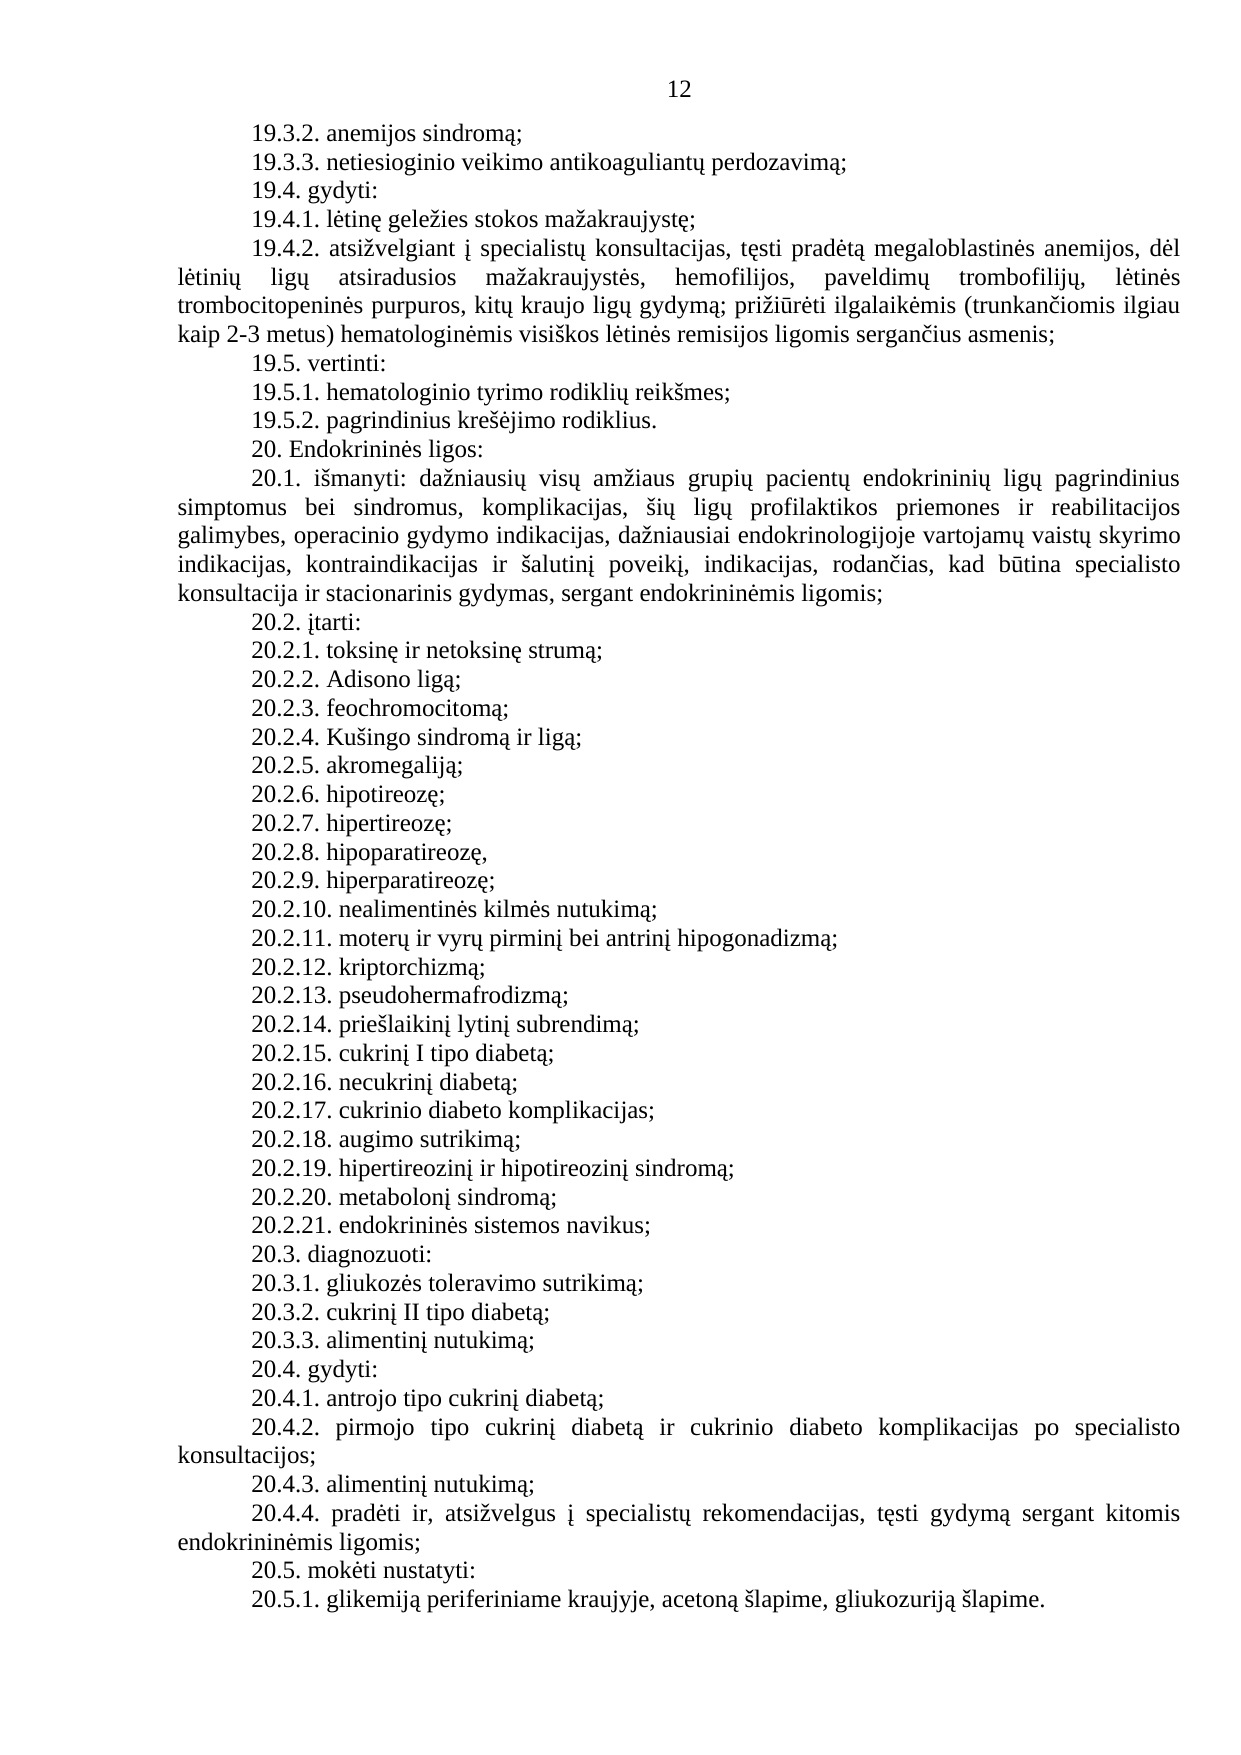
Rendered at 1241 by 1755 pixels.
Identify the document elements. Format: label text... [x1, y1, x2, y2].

text 20.2.5. akromegaliją; [177, 751, 1181, 779]
text 20.3.3. alimentinį nutukimą; [177, 1326, 1181, 1354]
text 20.2.1. toksinę ir netoksinę strumą; [177, 636, 1181, 664]
text 19.5.1. hematologinio tyrimo rodiklių reikšmes; [177, 377, 1181, 406]
text 20.2.19. hipertireozinį ir hipotireozinį sindromą; [177, 1153, 1181, 1182]
text 20.2.15. cukrinį I tipo diabetą; [177, 1038, 1181, 1067]
text 20.2.6. hipotireozę; [177, 779, 1181, 808]
text 20.2.12. kriptorchizmą; [177, 952, 1181, 981]
text 20.5. mokėti nustatyti: [177, 1556, 1181, 1584]
text 19.4. gydyti: [177, 176, 1181, 204]
text 19.5.2. pagrindinius krešėjimo rodiklius. [177, 406, 1181, 434]
text 20.4.1. antrojo tipo cukrinį diabetą; [177, 1383, 1181, 1412]
text 20.2.3. feochromocitomą; [177, 693, 1181, 722]
text 20. Endokrininės ligos: [177, 434, 1181, 463]
text 20.2.14. priešlaikinį lytinį subrendimą; [177, 1009, 1181, 1038]
text 20.2.4. Kušingo sindromą ir ligą; [177, 722, 1181, 751]
text 20.2.11. moterų ir vyrų pirminį bei antrinį hipogonadizmą; [177, 923, 1181, 952]
text 20.2.13. pseudohermafrodizmą; [177, 981, 1181, 1009]
text 20.2.21. endokrininės sistemos navikus; [177, 1211, 1181, 1239]
text 20.3.2. cukrinį II tipo diabetą; [177, 1297, 1181, 1326]
text 20.1. išmanyti: dažniausių visų amžiaus grupių pacientų endokrininių ligų pagrindinius simptomus bei sindromus, komplikacijas, šių ligų profilaktikos priemones ir reabilitacijos galimybes, operacinio gydymo indikacijas, dažniausiai endokrinologijoje vartojamų vaistų skyrimo indikacijas, kontraindikacijas ir šalutinį poveikį, indikacijas, rodančias, kad būtina specialisto konsultacija ir stacionarinis gydymas, sergant endokrininėmis ligomis; [177, 463, 1181, 607]
text 20.4.3. alimentinį nutukimą; [177, 1469, 1181, 1498]
text 19.4.1. lėtinę geležies stokos mažakraujystę; [177, 204, 1181, 233]
text 19.3.2. anemijos sindromą; [177, 118, 1181, 147]
text 20.2.8. hipoparatireozę, [177, 837, 1181, 866]
text 20.2.20. metabolonį sindromą; [177, 1182, 1181, 1211]
text 20.2.17. cukrinio diabeto komplikacijas; [177, 1096, 1181, 1124]
text 20.2.18. augimo sutrikimą; [177, 1124, 1181, 1153]
text 20.4.4. pradėti ir, atsižvelgus į specialistų rekomendacijas, tęsti gydymą sergant kitomis endokrininėmis ligomis; [177, 1498, 1181, 1556]
text 20.3. diagnozuoti: [177, 1239, 1181, 1268]
text 19.5. vertinti: [177, 348, 1181, 377]
text 19.3.3. netiesioginio veikimo antikoaguliantų perdozavimą; [177, 147, 1181, 176]
text 20.2.9. hiperparatireozę; [177, 866, 1181, 894]
text 20.3.1. gliukozės toleravimo sutrikimą; [177, 1268, 1181, 1297]
text 20.2.2. Adisono ligą; [177, 664, 1181, 693]
text 20.5.1. glikemiją periferiniame kraujyje, acetoną šlapime, gliukozuriją šlapime. [177, 1584, 1181, 1613]
text 20.4. gydyti: [177, 1354, 1181, 1383]
text 20.4.2. pirmojo tipo cukrinį diabetą ir cukrinio diabeto komplikacijas po specialisto konsultacijos; [177, 1412, 1181, 1469]
text 20.2. įtarti: [177, 607, 1181, 636]
text 20.2.7. hipertireozę; [177, 808, 1181, 837]
text 20.2.16. necukrinį diabetą; [177, 1067, 1181, 1096]
text 20.2.10. nealimentinės kilmės nutukimą; [177, 894, 1181, 923]
text 19.4.2. atsižvelgiant į specialistų konsultacijas, tęsti pradėtą megaloblastinės anemijos, dėl lėtinių ligų atsiradusios mažakraujystės, hemofilijos, paveldimų trombofilijų, lėtinės trombocitopeninės purpuros, kitų kraujo ligų gydymą; prižiūrėti ilgalaikėmis (trunkančiomis ilgiau kaip 2-3 metus) hematologinėmis visiškos lėtinės remisijos ligomis sergančius asmenis; [177, 233, 1181, 348]
